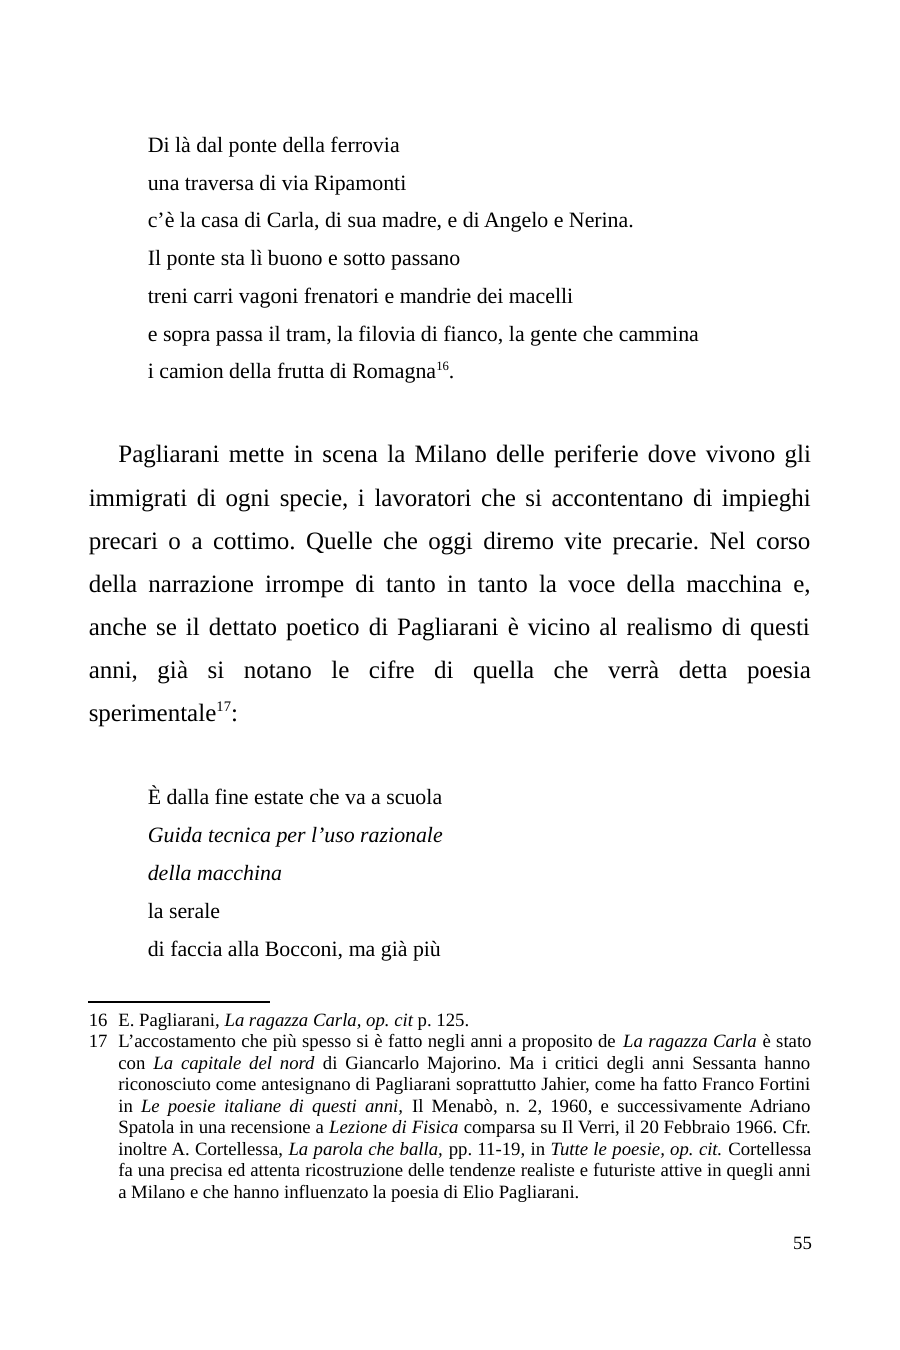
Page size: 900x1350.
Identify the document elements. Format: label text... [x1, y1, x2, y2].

text E. Pagliarani, La ragazza Carla, op. cit p. 125. [88, 1008, 811, 1030]
text di faccia alla Bocconi, ma già più [148, 936, 752, 961]
text e sopra passa il tram, la filovia di fianco, la gente che cammina [148, 321, 752, 346]
text L’accostamento che più spesso si è fatto negli anni a proposito de La ragazza Carla è stato con La capitale del nord di Giancarlo Majorino. Ma i critici degli anni Sessanta hanno riconosciuto come antesignano di Pagliarani soprattutto Jahier, come ha fatto Franco Fortini in Le poesie italiane di questi anni, Il Menabò, n. 2, 1960, e successivamente Adriano Spatola in una recensione a Lezione di Fisica comparsa su Il Verri, il 20 Febbraio 1966. Cfr. inoltre A. Cortellessa, La parola che balla, pp. 11-19, in Tutte le poesie, op. cit. Cortellessa fa una precisa ed attenta ricostruzione delle tendenze realiste e futuriste attive in quegli anni a Milano e che hanno influenzato la poesia di Elio Pagliarani. [88, 1030, 811, 1202]
text Di là dal ponte della ferrovia [148, 132, 752, 157]
text una traversa di via Ripamonti [148, 169, 752, 195]
text della macchina [148, 860, 752, 885]
text È dalla fine estate che va a scuola [148, 784, 752, 810]
text la serale [148, 898, 752, 923]
text Il ponte sta lì buono e sotto passano [148, 245, 752, 270]
text c’è la casa di Carla, di sua madre, e di Angelo e Nerina. [148, 207, 752, 232]
text i camion della frutta di Romagna. [148, 358, 752, 384]
text Guida tecnica per l’uso razionale [148, 822, 752, 847]
text treni carri vagoni frenatori e mandrie dei macelli [148, 283, 752, 308]
text Pagliarani mette in scena la Milano delle periferie dove vivono gli immigrati di ogni specie, i lavoratori che si accontentano di impieghi precari o a cottimo. Quelle che oggi diremo vite precarie. Nel corso della narrazione irrompe di tanto in tanto la voce della macchina e, anche se il dettato poetico di Pagliarani è vicino al realismo di questi anni, già si notano le cifre di quella che verrà detta poesia sperimentale: [88, 439, 811, 727]
